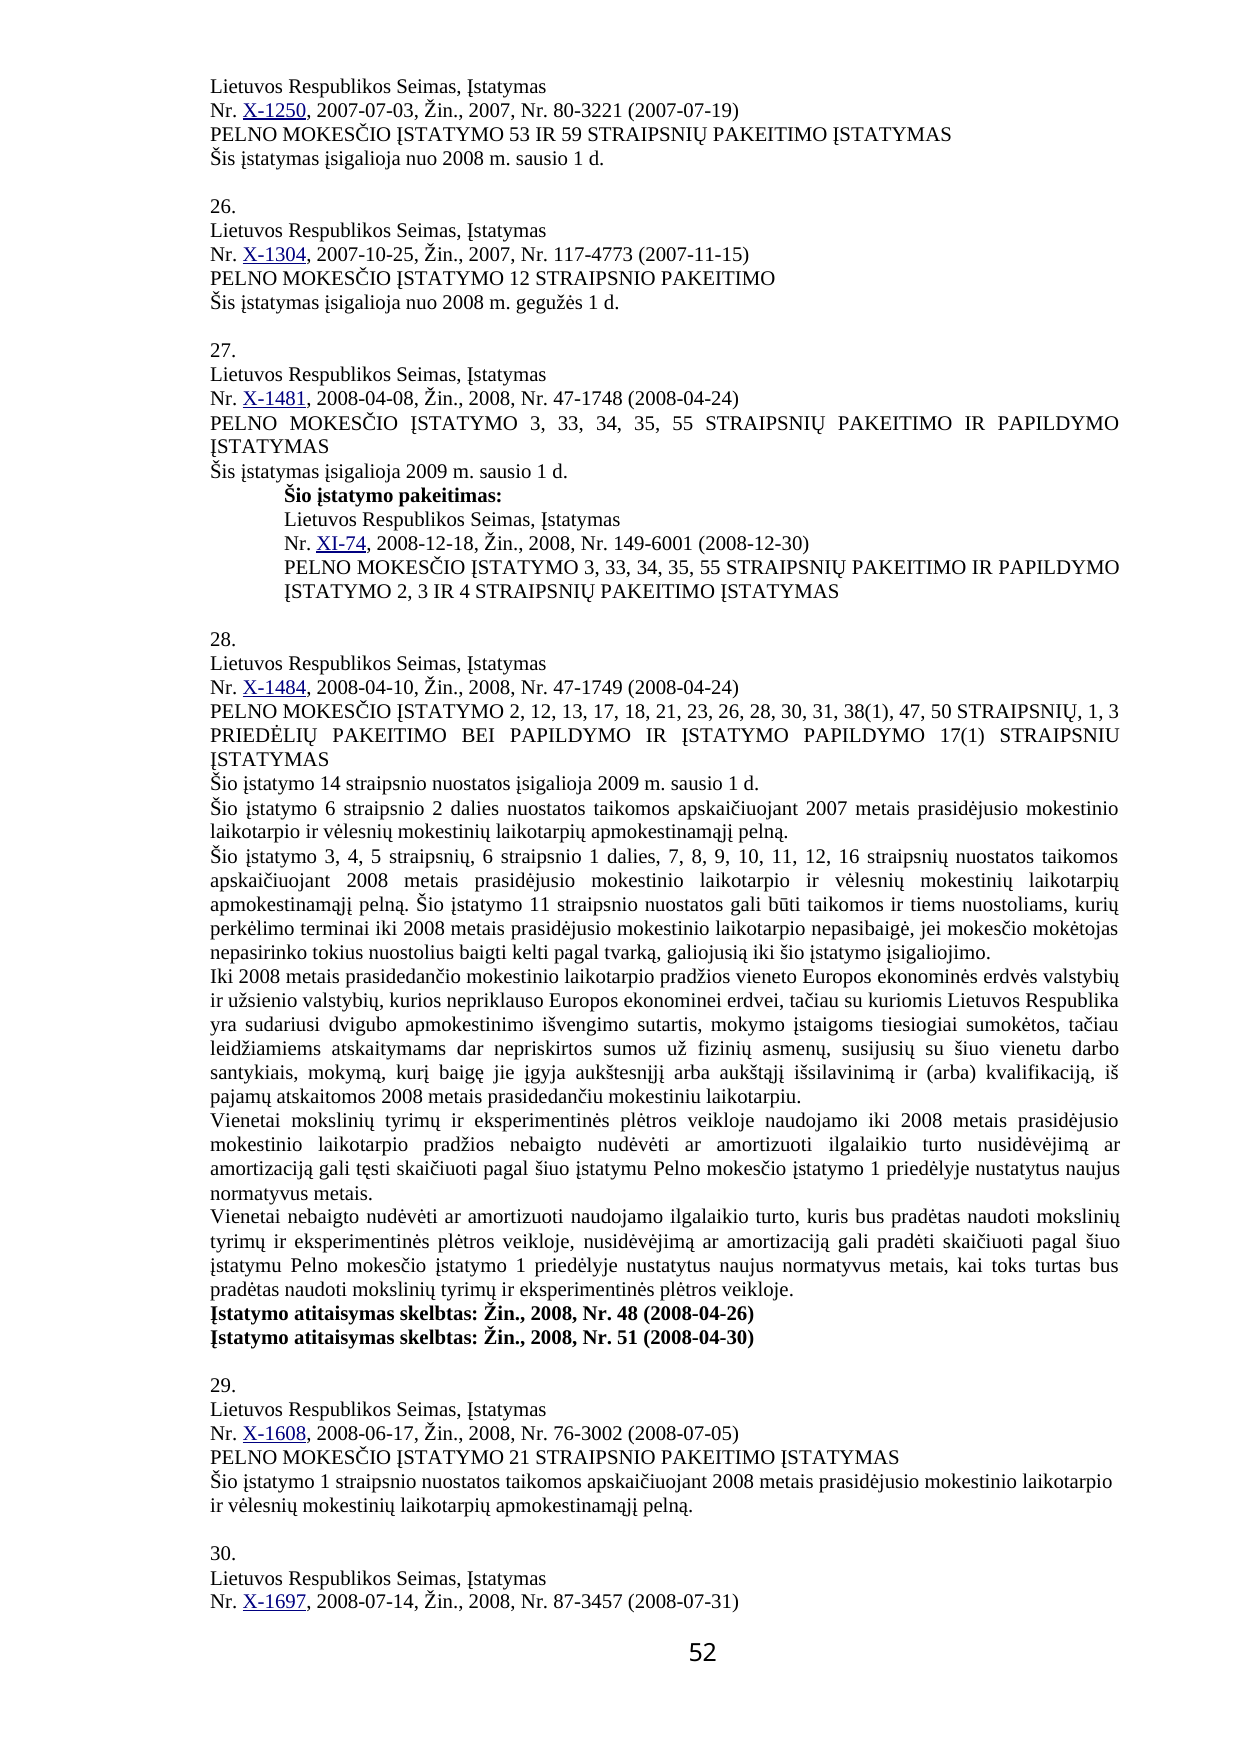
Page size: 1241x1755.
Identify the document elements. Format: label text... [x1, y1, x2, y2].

text Vienetai mokslinių tyrimų ir eksperimentinės plėtros veikloje naudojamo iki 2008 metais prasidėjusio mokestinio laikotarpio pradžios nebaigto nudėvėti ar amortizuoti ilgalaikio turto nusidėvėjimą ar amortizaciją gali tęsti skaičiuoti pagal šiuo įstatymu Pelno mokesčio įstatymo 1 priedėlyje nustatytus naujus normatyvus metais. [210, 1108, 1120, 1204]
text PELNO MOKESČIO ĮSTATYMO 3, 33, 34, 35, 55 STRAIPSNIŲ PAKEITIMO IR PAPILDYMO ĮSTATYMO 2, 3 IR 4 STRAIPSNIŲ PAKEITIMO ĮSTATYMAS [284, 555, 1120, 603]
text Lietuvos Respublikos Seimas, Įstatymas [210, 73, 1120, 98]
text Nr. X-1250, 2007-07-03, Žin., 2007, Nr. 80-3221 (2007-07-19) [210, 98, 1120, 122]
text Šis įstatymas įsigalioja nuo 2008 m. gegužės 1 d. [210, 290, 1120, 314]
text 27. [210, 338, 1120, 362]
text Įstatymo atitaisymas skelbtas: Žin., 2008, Nr. 48 (2008-04-26) [210, 1301, 1120, 1325]
text Lietuvos Respublikos Seimas, Įstatymas [210, 1397, 1120, 1421]
text 26. [210, 194, 1120, 218]
text Lietuvos Respublikos Seimas, Įstatymas [210, 362, 1120, 386]
text Šis įstatymas įsigalioja nuo 2008 m. sausio 1 d. [210, 146, 1120, 170]
text Nr. X-1608, 2008-06-17, Žin., 2008, Nr. 76-3002 (2008-07-05) [210, 1421, 1120, 1445]
text Šio įstatymo 3, 4, 5 straipsnių, 6 straipsnio 1 dalies, 7, 8, 9, 10, 11, 12, 16 straipsnių nuostatos taikomos apskaičiuojant 2008 metais prasidėjusio mokestinio laikotarpio ir vėlesnių mokestinių laikotarpių apmokestinamąjį pelną. Šio įstatymo 11 straipsnio nuostatos gali būti taikomos ir tiems nuostoliams, kurių perkėlimo terminai iki 2008 metais prasidėjusio mokestinio laikotarpio nepasibaigė, jei mokesčio mokėtojas nepasirinko tokius nuostolius baigti kelti pagal tvarką, galiojusią iki šio įstatymo įsigaliojimo. [210, 843, 1120, 964]
text Nr. XI-74, 2008-12-18, Žin., 2008, Nr. 149-6001 (2008-12-30) [210, 531, 1120, 555]
text Įstatymo atitaisymas skelbtas: Žin., 2008, Nr. 51 (2008-04-30) [210, 1325, 1120, 1349]
text 28. [210, 627, 1120, 651]
text Nr. X-1484, 2008-04-10, Žin., 2008, Nr. 47-1749 (2008-04-24) [210, 675, 1120, 699]
text Lietuvos Respublikos Seimas, Įstatymas [210, 1565, 1120, 1589]
text 30. [210, 1541, 1120, 1565]
text Nr. X-1304, 2007-10-25, Žin., 2007, Nr. 117-4773 (2007-11-15) [210, 242, 1120, 266]
text Lietuvos Respublikos Seimas, Įstatymas [210, 218, 1120, 242]
text Nr. X-1481, 2008-04-08, Žin., 2008, Nr. 47-1748 (2008-04-24) [210, 386, 1120, 410]
text PELNO MOKESČIO ĮSTATYMO 2, 12, 13, 17, 18, 21, 23, 26, 28, 30, 31, 38(1), 47, 50 STRAIPSNIŲ, 1, 3 PRIEDĖLIŲ PAKEITIMO BEI PAPILDYMO IR ĮSTATYMO PAPILDYMO 17(1) STRAIPSNIU ĮSTATYMAS [210, 699, 1120, 771]
text PELNO MOKESČIO ĮSTATYMO 12 STRAIPSNIO PAKEITIMO [210, 266, 1120, 290]
text Lietuvos Respublikos Seimas, Įstatymas [210, 651, 1120, 675]
text PELNO MOKESČIO ĮSTATYMO 3, 33, 34, 35, 55 STRAIPSNIŲ PAKEITIMO IR PAPILDYMO ĮSTATYMAS [210, 410, 1120, 458]
text Šis įstatymas įsigalioja 2009 m. sausio 1 d. [210, 458, 1120, 483]
text Šio įstatymo 14 straipsnio nuostatos įsigalioja 2009 m. sausio 1 d. [210, 771, 1120, 795]
text PELNO MOKESČIO ĮSTATYMO 21 STRAIPSNIO PAKEITIMO ĮSTATYMAS [210, 1445, 1120, 1469]
text 29. [210, 1373, 1120, 1397]
text Šio įstatymo pakeitimas: [210, 483, 1120, 507]
text Iki 2008 metais prasidedančio mokestinio laikotarpio pradžios vieneto Europos ekonominės erdvės valstybių ir užsienio valstybių, kurios nepriklauso Europos ekonominei erdvei, tačiau su kuriomis Lietuvos Respublika yra sudariusi dvigubo apmokestinimo išvengimo sutartis, mokymo įstaigoms tiesiogiai sumokėtos, tačiau leidžiamiems atskaitymams dar nepriskirtos sumos už fizinių asmenų, susijusių su šiuo vienetu darbo santykiais, mokymą, kurį baigę jie įgyja aukštesnįjį arba aukštąjį išsilavinimą ir (arba) kvalifikaciją, iš pajamų atskaitomos 2008 metais prasidedančiu mokestiniu laikotarpiu. [210, 964, 1120, 1108]
text Lietuvos Respublikos Seimas, Įstatymas [210, 507, 1120, 531]
text Nr. X-1697, 2008-07-14, Žin., 2008, Nr. 87-3457 (2008-07-31) [210, 1589, 1120, 1613]
text Šio įstatymo 1 straipsnio nuostatos taikomos apskaičiuojant 2008 metais prasidėjusio mokestinio laikotarpio ir vėlesnių mokestinių laikotarpių apmokestinamąjį pelną. [210, 1469, 1120, 1517]
text PELNO MOKESČIO ĮSTATYMO 53 IR 59 STRAIPSNIŲ PAKEITIMO ĮSTATYMAS [210, 122, 1120, 146]
text Vienetai nebaigto nudėvėti ar amortizuoti naudojamo ilgalaikio turto, kuris bus pradėtas naudoti mokslinių tyrimų ir eksperimentinės plėtros veikloje, nusidėvėjimą ar amortizaciją gali pradėti skaičiuoti pagal šiuo įstatymu Pelno mokesčio įstatymo 1 priedėlyje nustatytus naujus normatyvus metais, kai toks turtas bus pradėtas naudoti mokslinių tyrimų ir eksperimentinės plėtros veikloje. [210, 1204, 1120, 1301]
text Šio įstatymo 6 straipsnio 2 dalies nuostatos taikomos apskaičiuojant 2007 metais prasidėjusio mokestinio laikotarpio ir vėlesnių mokestinių laikotarpių apmokestinamąjį pelną. [210, 795, 1120, 843]
